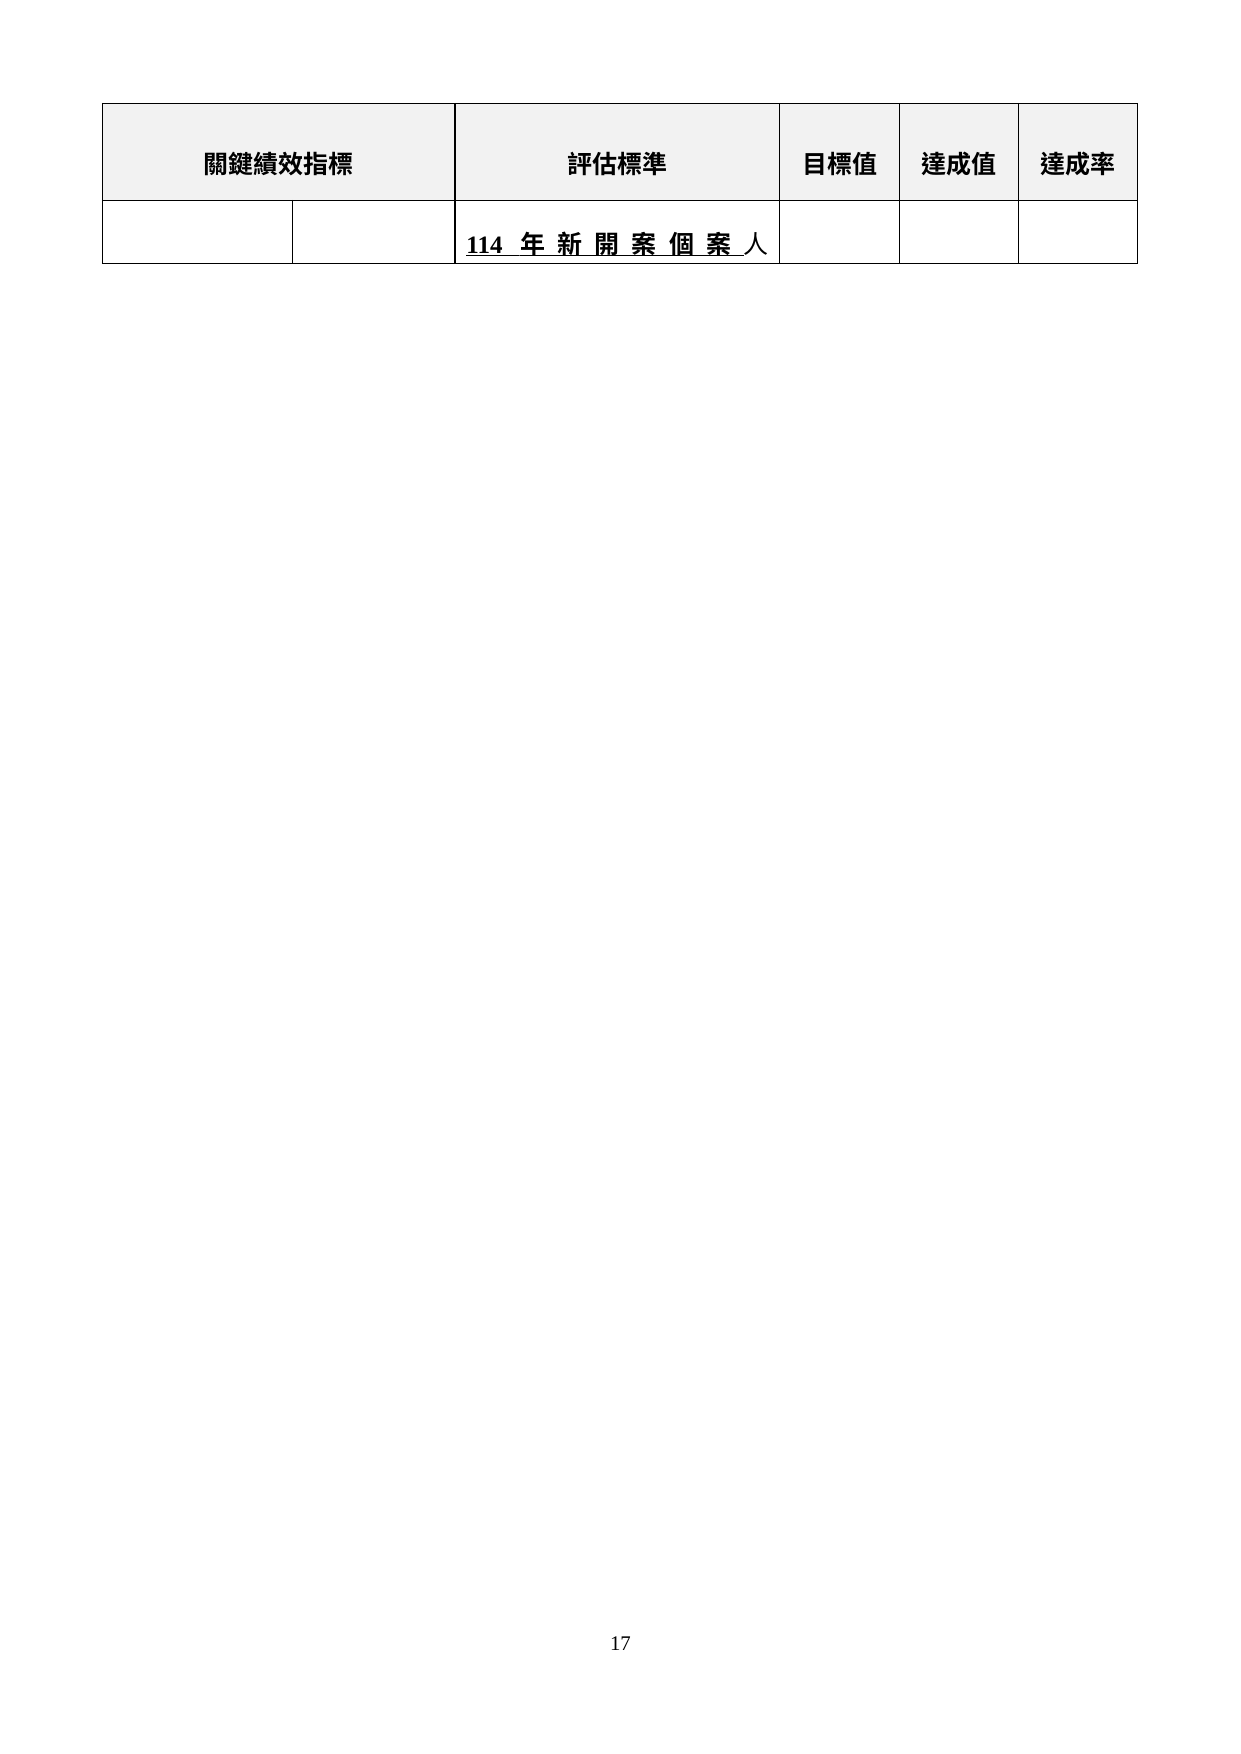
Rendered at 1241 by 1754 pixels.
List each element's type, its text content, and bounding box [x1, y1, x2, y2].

table_cell [900, 201, 1018, 263]
table_cell [780, 201, 899, 263]
table_cell （經轉介之114年新開案個案有服務紀錄註３人數/轉介114年新開案個案人數）×100% [456, 201, 779, 263]
table_cell [1019, 201, 1137, 263]
table_header 目標值 [780, 104, 899, 200]
table_header 關鍵績效指標 [103, 104, 454, 200]
table_header 達成率 [1019, 104, 1137, 200]
table_header 達成值 [900, 104, 1018, 200]
table_cell 新開案個案服務率 [293, 201, 454, 263]
table_header 評估標準 [456, 104, 779, 200]
table_cell 114年新開案個案轉介服務(限轉介巷弄長照站、文化健康站、失智據點、照管中心) [103, 201, 292, 263]
